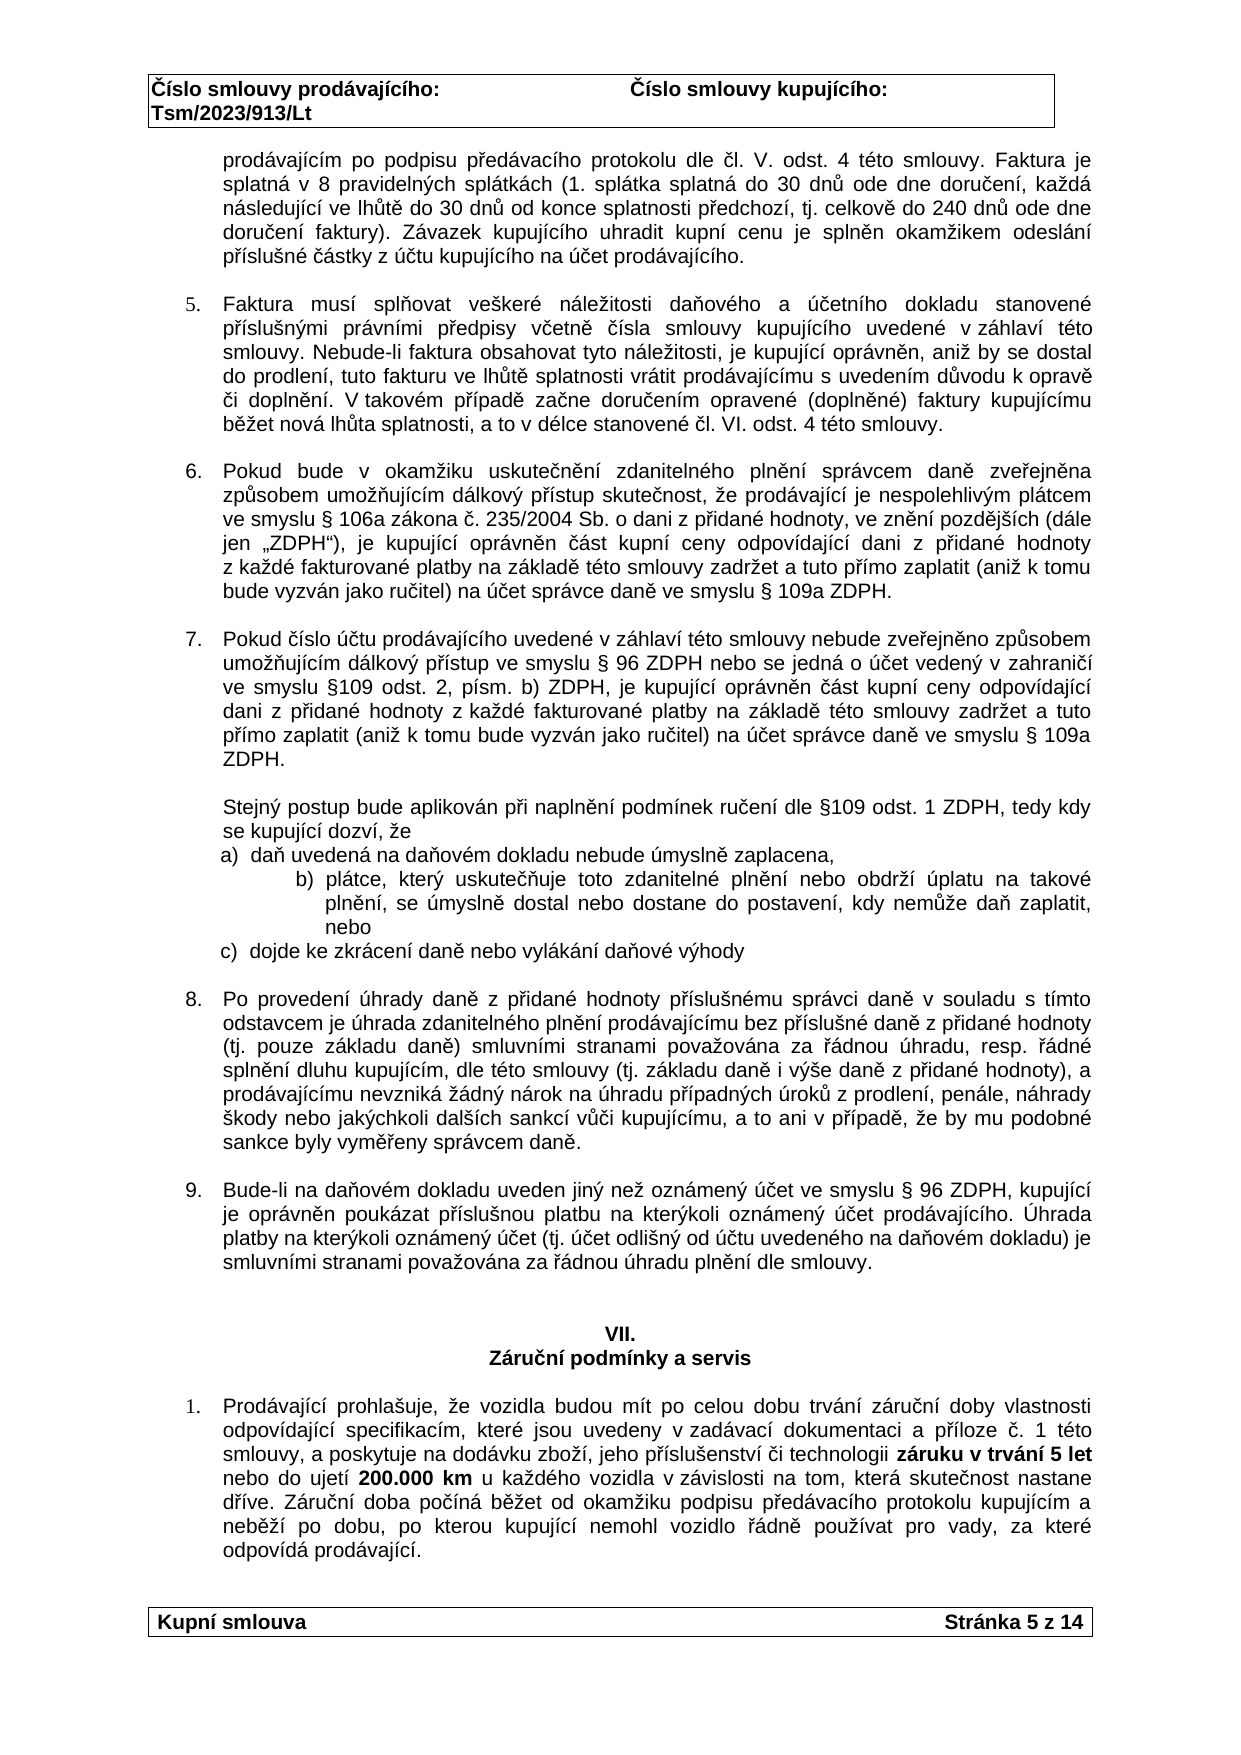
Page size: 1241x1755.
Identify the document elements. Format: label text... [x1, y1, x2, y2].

text VII. [148, 1322, 1093, 1346]
text b) plátce, který uskutečňuje toto zdanitelné plnění nebo obdrží úplatu na takové plnění, se úmyslně dostal nebo dostane do postavení, kdy nemůže daň zaplatit, nebo [295, 867, 1093, 938]
list Bude-li na daňovém dokladu uveden jiný než oznámený účet ve smyslu § 96 ZDPH, kupující je oprávněn poukázat příslušnou platbu na kterýkoli oznámený účet prodávajícího. Úhrada platby na kterýkoli oznámený účet (tj. účet odlišný od účtu uvedeného na daňovém dokladu) je smluvními stranami považována za řádnou úhradu plnění dle smlouvy. [185, 1178, 1093, 1274]
list Pokud bude v okamžiku uskutečnění zdanitelného plnění správcem daně zveřejněna způsobem umožňujícím dálkový přístup skutečnost, že prodávající je nespolehlivým plátcem ve smyslu § 106a zákona č. 235/2004 Sb. o dani z přidané hodnoty, ve znění pozdějších (dále jen „ZDPH“), je kupující oprávněn část kupní ceny odpovídající dani z přidané hodnoty z každé fakturované platby na základě této smlouvy zadržet a tuto přímo zaplatit (aniž k tomu bude vyzván jako ručitel) na účet správce daně ve smyslu § 109a ZDPH. [185, 459, 1093, 603]
list prodávajícím po podpisu předávacího protokolu dle čl. V. odst. 4 této smlouvy. Faktura je splatná v 8 pravidelných splátkách (1. splátka splatná do 30 dnů ode dne doručení, každá následující ve lhůtě do 30 dnů od konce splatnosti předchozí, tj. celkově do 240 dnů ode dne doručení faktury). Závazek kupujícího uhradit kupní cenu je splněn okamžikem odeslání příslušné částky z účtu kupujícího na účet prodávajícího. [185, 148, 1093, 267]
subtitle Záruční podmínky a servis [148, 1346, 1093, 1370]
list Prodávající prohlašuje, že vozidla budou mít po celou dobu trvání záruční doby vlastnosti odpovídající specifikacím, které jsou uvedeny v zadávací dokumentaci a příloze č. 1 této smlouvy, a poskytuje na dodávku zboží, jeho příslušenství či technologii záruku v trvání 5 let nebo do ujetí 200.000 km u každého vozidla v závislosti na tom, která skutečnost nastane dříve. Záruční doba počíná běžet od okamžiku podpisu předávacího protokolu kupujícím a neběží po dobu, po kterou kupující nemohl vozidlo řádně používat pro vady, za které odpovídá prodávající. [185, 1394, 1093, 1562]
list Faktura musí splňovat veškeré náležitosti daňového a účetního dokladu stanovené příslušnými právními předpisy včetně čísla smlouvy kupujícího uvedené v záhlaví této smlouvy. Nebude-li faktura obsahovat tyto náležitosti, je kupující oprávněn, aniž by se dostal do prodlení, tuto fakturu ve lhůtě splatnosti vrátit prodávajícímu s uvedením důvodu k opravě či doplnění. V takovém případě začne doručením opravené (doplněné) faktury kupujícímu běžet nová lhůta splatnosti, a to v délce stanovené čl. VI. odst. 4 této smlouvy. [185, 291, 1093, 435]
list Pokud číslo účtu prodávajícího uvedené v záhlaví této smlouvy nebude zveřejněno způsobem umožňujícím dálkový přístup ve smyslu § 96 ZDPH nebo se jedná o účet vedený v zahraničí ve smyslu §109 odst. 2, písm. b) ZDPH, je kupující oprávněn část kupní ceny odpovídající dani z přidané hodnoty z každé fakturované platby na základě této smlouvy zadržet a tuto přímo zaplatit (aniž k tomu bude vyzván jako ručitel) na účet správce daně ve smyslu § 109a ZDPH. [185, 627, 1093, 771]
text a) daň uvedená na daňovém dokladu nebude úmyslně zaplacena, [148, 843, 1093, 867]
list Po provedení úhrady daně z přidané hodnoty příslušnému správci daně v souladu s tímto odstavcem je úhrada zdanitelného plnění prodávajícímu bez příslušné daně z přidané hodnoty (tj. pouze základu daně) smluvními stranami považována za řádnou úhradu, resp. řádné splnění dluhu kupujícím, dle této smlouvy (tj. základu daně i výše daně z přidané hodnoty), a prodávajícímu nevzniká žádný nárok na úhradu případných úroků z prodlení, penále, náhrady škody nebo jakýchkoli dalších sankcí vůči kupujícímu, a to ani v případě, že by mu podobné sankce byly vyměřeny správcem daně. [185, 986, 1093, 1154]
text Stejný postup bude aplikován při naplnění podmínek ručení dle §109 odst. 1 ZDPH, tedy kdy se kupující dozví, že [223, 795, 1093, 843]
text c) dojde ke zkrácení daně nebo vylákání daňové výhody [148, 938, 1093, 962]
